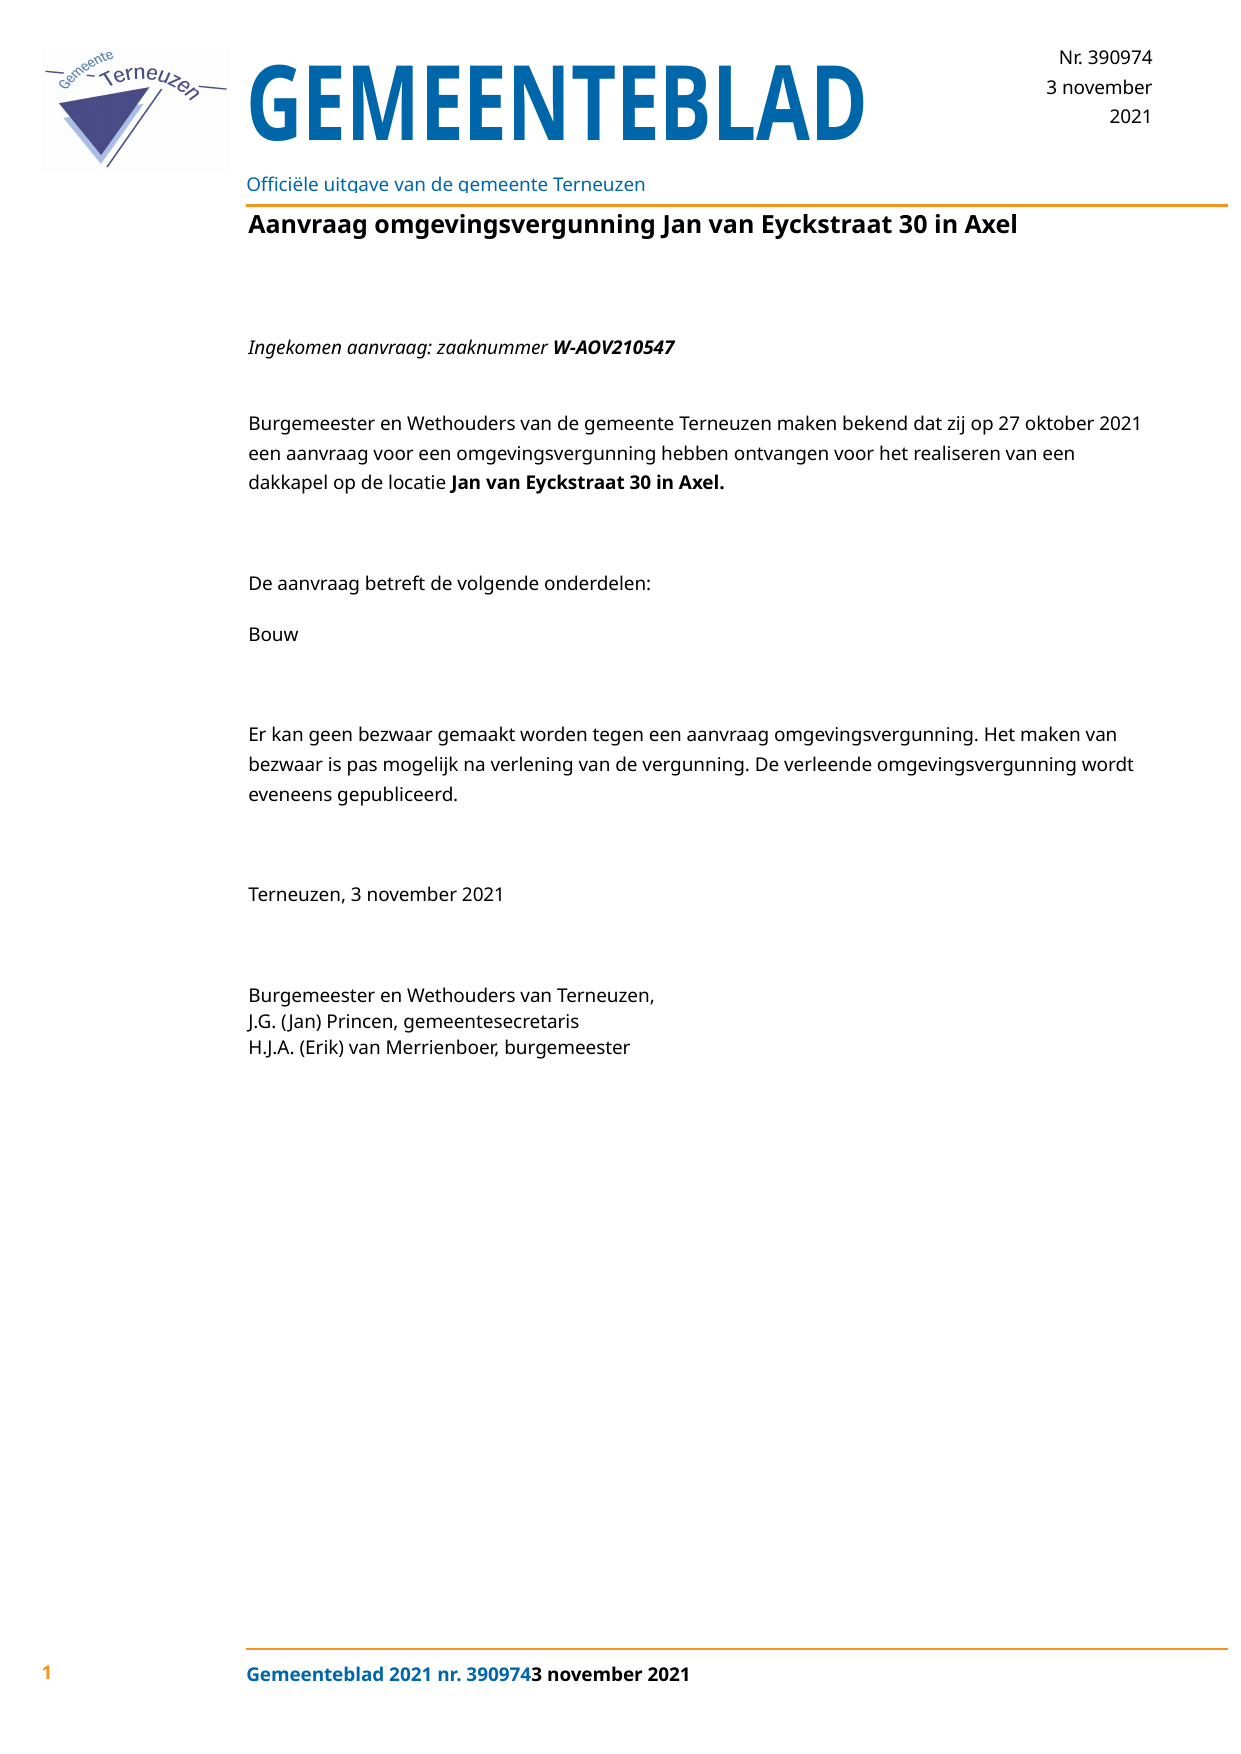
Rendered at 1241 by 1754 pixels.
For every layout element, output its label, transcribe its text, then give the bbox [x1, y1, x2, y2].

table_cell [700, 1060, 1152, 1086]
text Ingekomen aanvraag: zaaknummer W-AOV210547 [248, 334, 1152, 360]
table_cell J.G. (Jan) Princen, gemeentesecretaris [248, 1008, 700, 1034]
table_header Burgemeester en Wethouders van Terneuzen, [248, 983, 1152, 1008]
text De aanvraag betreft de volgende onderdelen: [248, 570, 1152, 596]
text Aanvraag omgevingsvergunning Jan van Eyckstraat 30 in Axel [248, 207, 1152, 241]
text Er kan geen bezwaar gemaakt worden tegen een aanvraag omgevingsvergunning. Het maken van bezwaar is pas mogelijk na verlening van de vergunning. De verleende omgevingsvergunning wordt eveneens gepubliceerd. [248, 722, 1152, 807]
picture [41, 47, 231, 172]
table_cell H.J.A. (Erik) van Merrienboer, burgemeester [248, 1034, 1152, 1060]
table_cell [700, 1008, 1152, 1034]
text Burgemeester en Wethouders van de gemeente Terneuzen maken bekend dat zij op 27 oktober 2021 een aanvraag voor een omgevingsvergunning hebben ontvangen voor het realiseren van een dakkapel op de locatie Jan van Eyckstraat 30 in Axel. [248, 410, 1152, 495]
table_cell [248, 1060, 700, 1086]
text Terneuzen, 3 november 2021 [248, 882, 1152, 907]
text Bouw [248, 621, 1152, 647]
